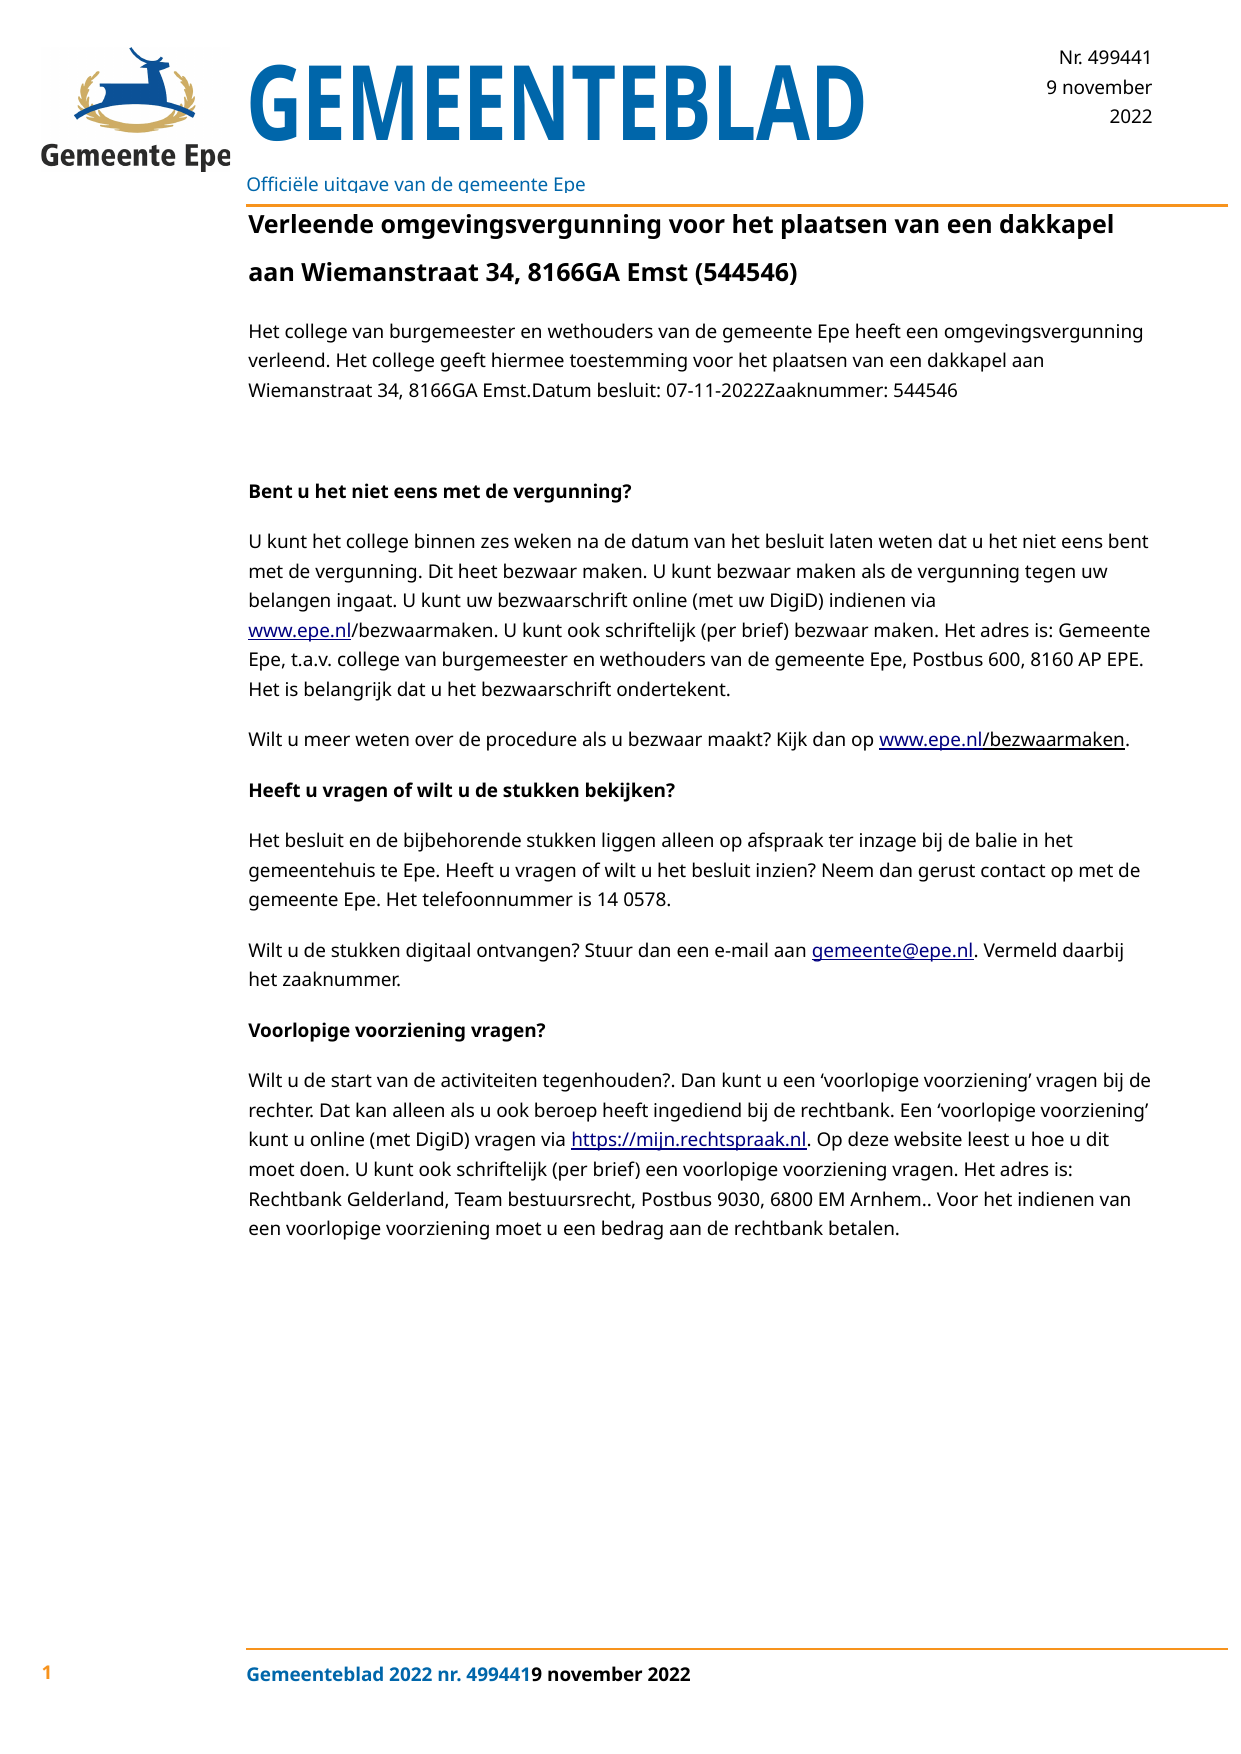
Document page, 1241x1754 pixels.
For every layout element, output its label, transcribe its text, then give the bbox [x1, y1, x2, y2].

text Wilt u meer weten over de procedure als u bezwaar maakt? Kijk dan op www.epe.nl/bezwaarmaken. [248, 727, 1152, 752]
text Verleende omgevingsvergunning voor het plaatsen van een dakkapel aan Wiemanstraat 34, 8166GA Emst (544546) [248, 207, 1152, 288]
text Wilt u de start van de activiteiten tegenhouden?. Dan kunt u een ‘voorlopige voorziening’ vragen bij de rechter. Dat kan alleen als u ook beroep heeft ingediend bij de rechtbank. Een ‘voorlopige voorziening’ kunt u online (met DigiD) vragen via https://mijn.rechtspraak.nl. Op deze website leest u hoe u dit moet doen. U kunt ook schriftelijk (per brief) een voorlopige voorziening vragen. Het adres is: Rechtbank Gelderland, Team bestuursrecht, Postbus 9030, 6800 EM Arnhem.. Voor het indienen van een voorlopige voorziening moet u een bedrag aan de rechtbank betalen. [248, 1067, 1152, 1241]
text U kunt het college binnen zes weken na de datum van het besluit laten weten dat u het niet eens bent met de vergunning. Dit heet bezwaar maken. U kunt bezwaar maken als de vergunning tegen uw belangen ingaat. U kunt uw bezwaarschrift online (met uw DigiD) indienen via www.epe.nl/bezwaarmaken. U kunt ook schriftelijk (per brief) bezwaar maken. Het adres is: Gemeente Epe, t.a.v. college van burgemeester en wethouders van de gemeente Epe, Postbus 600, 8160 AP EPE. Het is belangrijk dat u het bezwaarschrift ondertekent. [248, 528, 1152, 702]
text Heeft u vragen of wilt u de stukken bekijken? [248, 777, 1152, 803]
picture [41, 47, 231, 172]
text Bent u het niet eens met de vergunning? [248, 478, 1152, 504]
text Het college van burgemeester en wethouders van de gemeente Epe heeft een omgevingsvergunning verleend. Het college geeft hiermee toestemming voor het plaatsen van een dakkapel aan Wiemanstraat 34, 8166GA Emst.Datum besluit: 07-11-2022Zaaknummer: 544546 [248, 318, 1152, 403]
text Voorlopige voorziening vragen? [248, 1017, 1152, 1043]
text Wilt u de stukken digitaal ontvangen? Stuur dan een e-mail aan gemeente@epe.nl. Vermeld daarbij het zaaknummer. [248, 937, 1152, 992]
text Het besluit en de bijbehorende stukken liggen alleen op afspraak ter inzage bij de balie in het gemeentehuis te Epe. Heeft u vragen of wilt u het besluit inzien? Neem dan gerust contact op met de gemeente Epe. Het telefoonnummer is 14 0578. [248, 827, 1152, 912]
